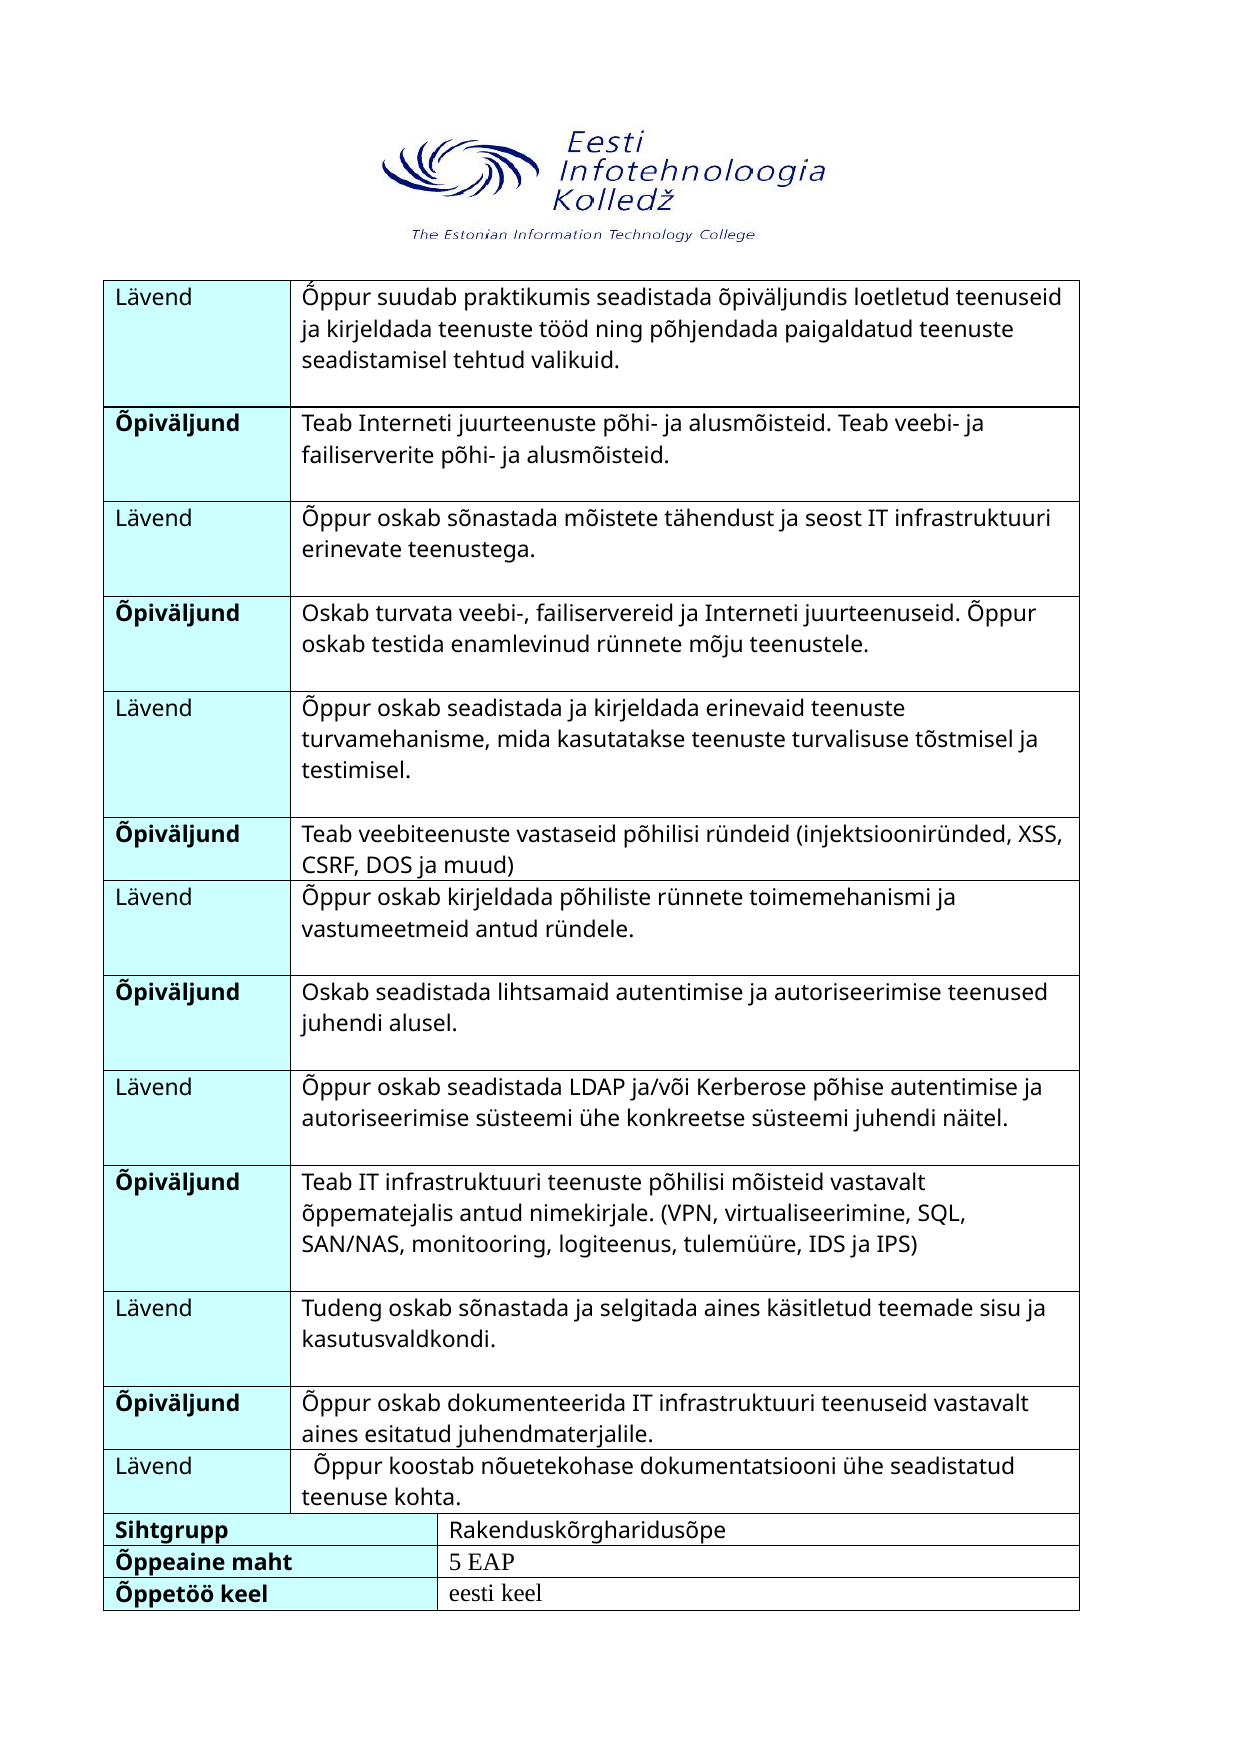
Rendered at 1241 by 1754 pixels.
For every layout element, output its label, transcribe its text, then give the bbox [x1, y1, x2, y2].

table_cell Lävend [104, 692, 290, 817]
table_cell Lävend [104, 1450, 290, 1513]
table_cell Lävend [104, 881, 290, 975]
table_cell Õppur oskab sõnastada mõistete tähendust ja seost IT infrastruktuuri erinevate teenustega. [291, 502, 1079, 596]
table_cell Õppur oskab seadistada ja kirjeldada erinevaid teenuste turvamehanisme, mida kasutatakse teenuste turvalisuse tõstmisel ja testimisel. [291, 692, 1079, 817]
table_cell Õpiväljund [104, 976, 290, 1070]
table_cell Õppur koostab nõuetekohase dokumentatsiooni ühe seadistatud teenuse kohta. [291, 1450, 1079, 1513]
table_cell Teab IT infrastruktuuri teenuste põhilisi mõisteid vastavalt õppematejalis antud nimekirjale. (VPN, virtualiseerimine, SQL, SAN/NAS, monitooring, logiteenus, tulemüüre, IDS ja IPS) [291, 1166, 1079, 1291]
table_cell Tudeng oskab sõnastada ja selgitada aines käsitletud teemade sisu ja kasutusvaldkondi. [291, 1292, 1079, 1386]
picture [382, 125, 858, 244]
table_cell Õppeaine maht [104, 1546, 437, 1577]
table_cell Oskab seadistada lihtsamaid autentimise ja autoriseerimise teenused juhendi alusel. [291, 976, 1079, 1070]
table_cell Õpiväljund [104, 597, 290, 691]
table_cell Õpiväljund [104, 1387, 290, 1449]
table_cell Õpiväljund [104, 1166, 290, 1291]
table_cell Õppetöö keel [104, 1578, 437, 1609]
table_cell Lävend [104, 281, 290, 406]
table_cell Õppur oskab seadistada LDAP ja/või Kerberose põhise autentimise ja autoriseerimise süsteemi ühe konkreetse süsteemi juhendi näitel. [291, 1071, 1079, 1165]
table_cell Õppur oskab kirjeldada põhiliste rünnete toimemehanismi ja vastumeetmeid antud ründele. [291, 881, 1079, 975]
table_cell Teab veebiteenuste vastaseid põhilisi ründeid (injektsiooniründed, XSS, CSRF, DOS ja muud) [291, 818, 1079, 880]
table_cell Ṍppur suudab praktikumis seadistada õpiväljundis loetletud teenuseid ja kirjeldada teenuste tööd ning põhjendada paigaldatud teenuste seadistamisel tehtud valikuid. [291, 281, 1079, 406]
table_cell [438, 1546, 1079, 1577]
table_cell Teab Interneti juurteenuste põhi- ja alusmõisteid. Teab veebi- ja failiserverite põhi- ja alusmõisteid. [291, 408, 1079, 501]
table_cell Lävend [104, 1071, 290, 1165]
table_cell Sihtgrupp [104, 1514, 437, 1545]
table_cell Õpiväljund [104, 408, 290, 501]
table_cell Oskab turvata veebi-, failiservereid ja Interneti juurteenuseid. Õppur oskab testida enamlevinud rünnete mõju teenustele. [291, 597, 1079, 691]
table_cell Rakenduskõrgharidusõpe [438, 1514, 1079, 1545]
table_cell [438, 1578, 1079, 1609]
table_cell Õpiväljund [104, 818, 290, 880]
table_cell Lävend [104, 1292, 290, 1386]
table_cell Õppur oskab dokumenteerida IT infrastruktuuri teenuseid vastavalt aines esitatud juhendmaterjalile. [291, 1387, 1079, 1449]
table_cell Lävend [104, 502, 290, 596]
